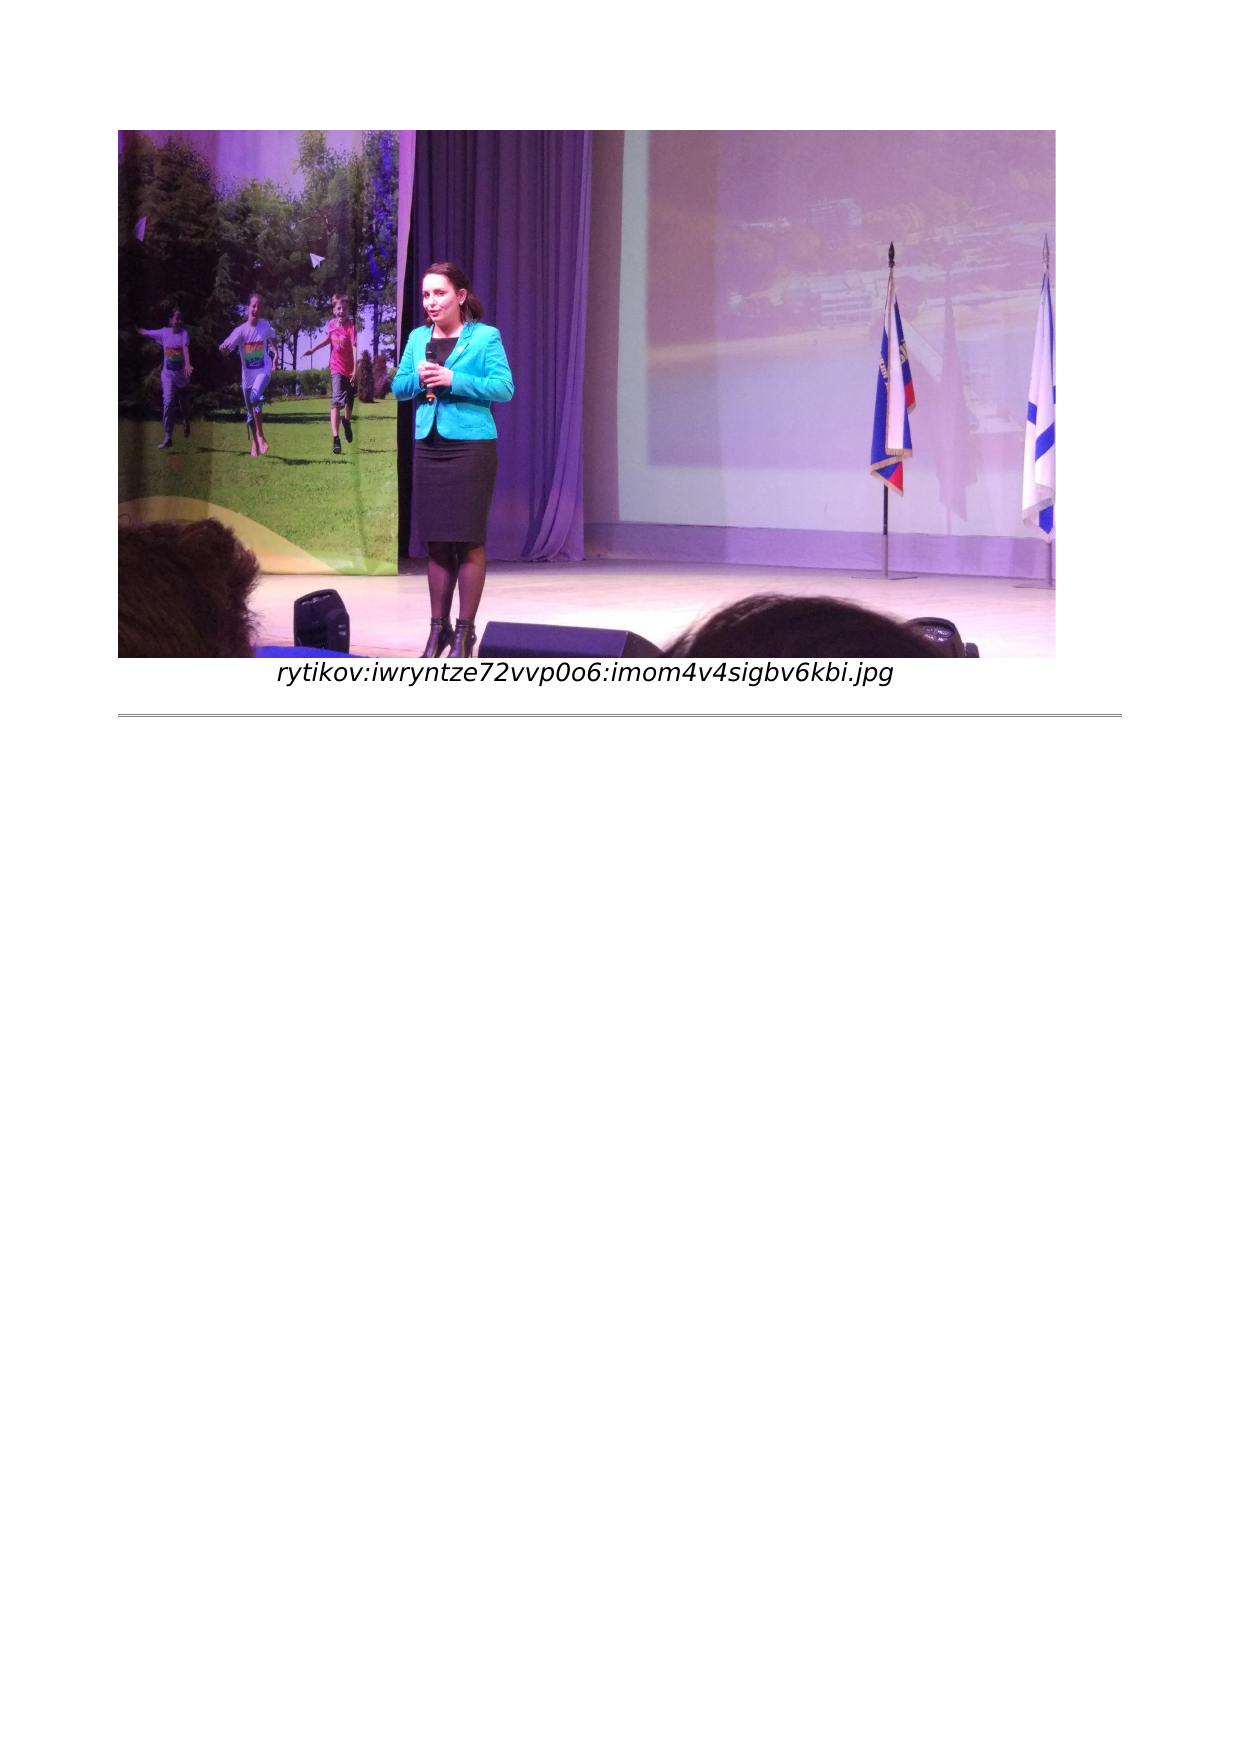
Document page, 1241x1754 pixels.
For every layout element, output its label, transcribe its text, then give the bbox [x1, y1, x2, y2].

text rytikov:iwryntze72vvp0o6:imom4v4sigbv6kbi.jpg [118, 658, 1056, 687]
picture [118, 130, 1056, 658]
